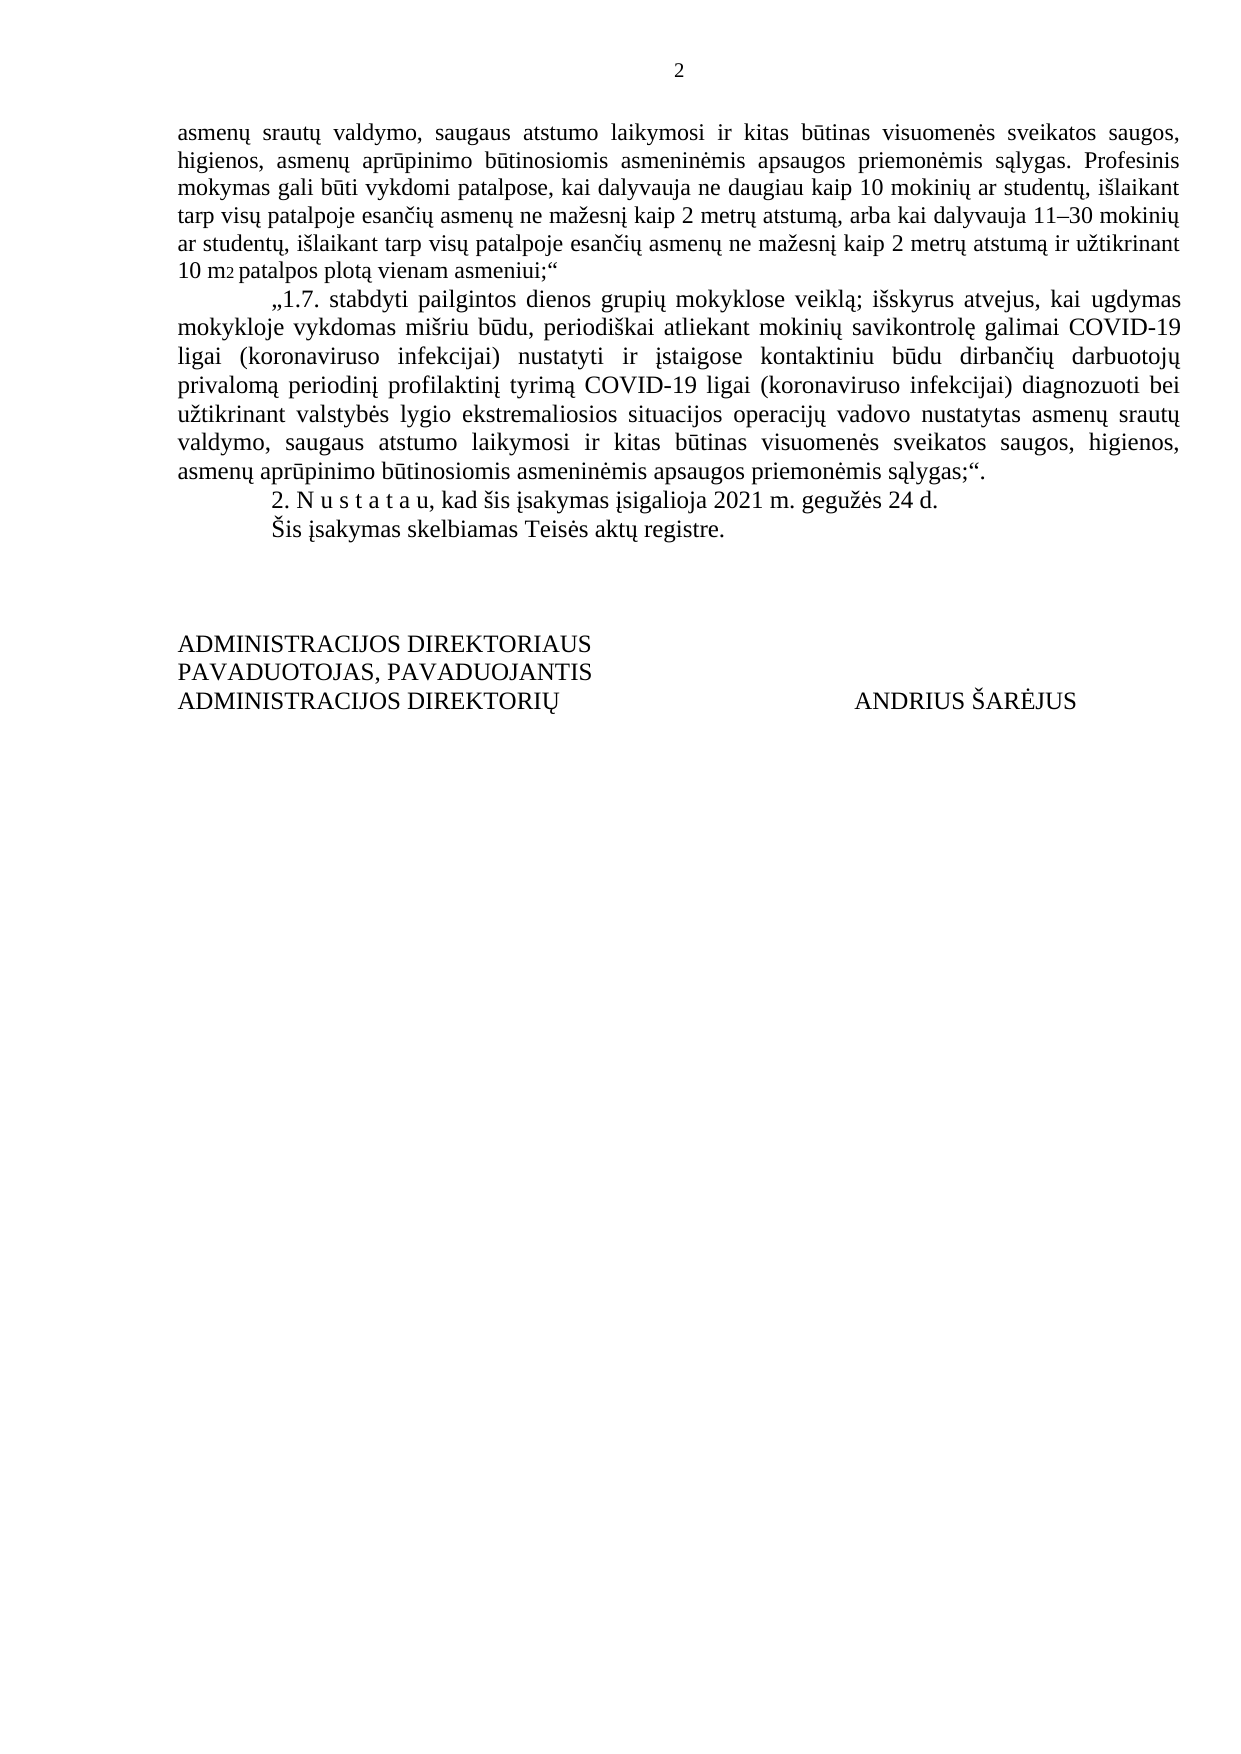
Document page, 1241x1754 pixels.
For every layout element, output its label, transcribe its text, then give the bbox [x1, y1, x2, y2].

text ADMINISTRACIJOS DIREKTORIŲ ANDRIUS ŠARĖJUS [177, 686, 1181, 715]
text „1.7. stabdyti pailgintos dienos grupių mokyklose veiklą; išskyrus atvejus, kai ugdymas mokykloje vykdomas mišriu būdu, periodiškai atliekant mokinių savikontrolę galimai COVID-19 ligai (koronaviruso infekcijai) nustatyti ir įstaigose kontaktiniu būdu dirbančių darbuotojų privalomą periodinį profilaktinį tyrimą COVID-19 ligai (koronaviruso infekcijai) diagnozuoti bei užtikrinant valstybės lygio ekstremaliosios situacijos operacijų vadovo nustatytas asmenų srautų valdymo, saugaus atstumo laikymosi ir kitas būtinas visuomenės sveikatos saugos, higienos, asmenų aprūpinimo būtinosiomis asmeninėmis apsaugos priemonėmis sąlygas;“. [177, 284, 1181, 485]
text Šis įsakymas skelbiamas Teisės aktų registre. [177, 514, 1181, 542]
text 2. N u s t a t a u, kad šis įsakymas įsigalioja 2021 m. gegužės 24 d. [177, 485, 1181, 514]
text PAVADUOTOJAS, PAVADUOJANTIS [177, 657, 1181, 686]
text asmenų srautų valdymo, saugaus atstumo laikymosi ir kitas būtinas visuomenės sveikatos saugos, higienos, asmenų aprūpinimo būtinosiomis asmeninėmis apsaugos priemonėmis sąlygas. Profesinis mokymas gali būti vykdomi patalpose, kai dalyvauja ne daugiau kaip 10 mokinių ar studentų, išlaikant tarp visų patalpoje esančių asmenų ne mažesnį kaip 2 metrų atstumą, arba kai dalyvauja 11–30 mokinių ar studentų, išlaikant tarp visų patalpoje esančių asmenų ne mažesnį kaip 2 metrų atstumą ir užtikrinant 10 m2 patalpos plotą vienam asmeniui;“ [177, 118, 1181, 284]
text ADMINISTRACIJOS DIREKTORIAUS [177, 629, 1181, 657]
